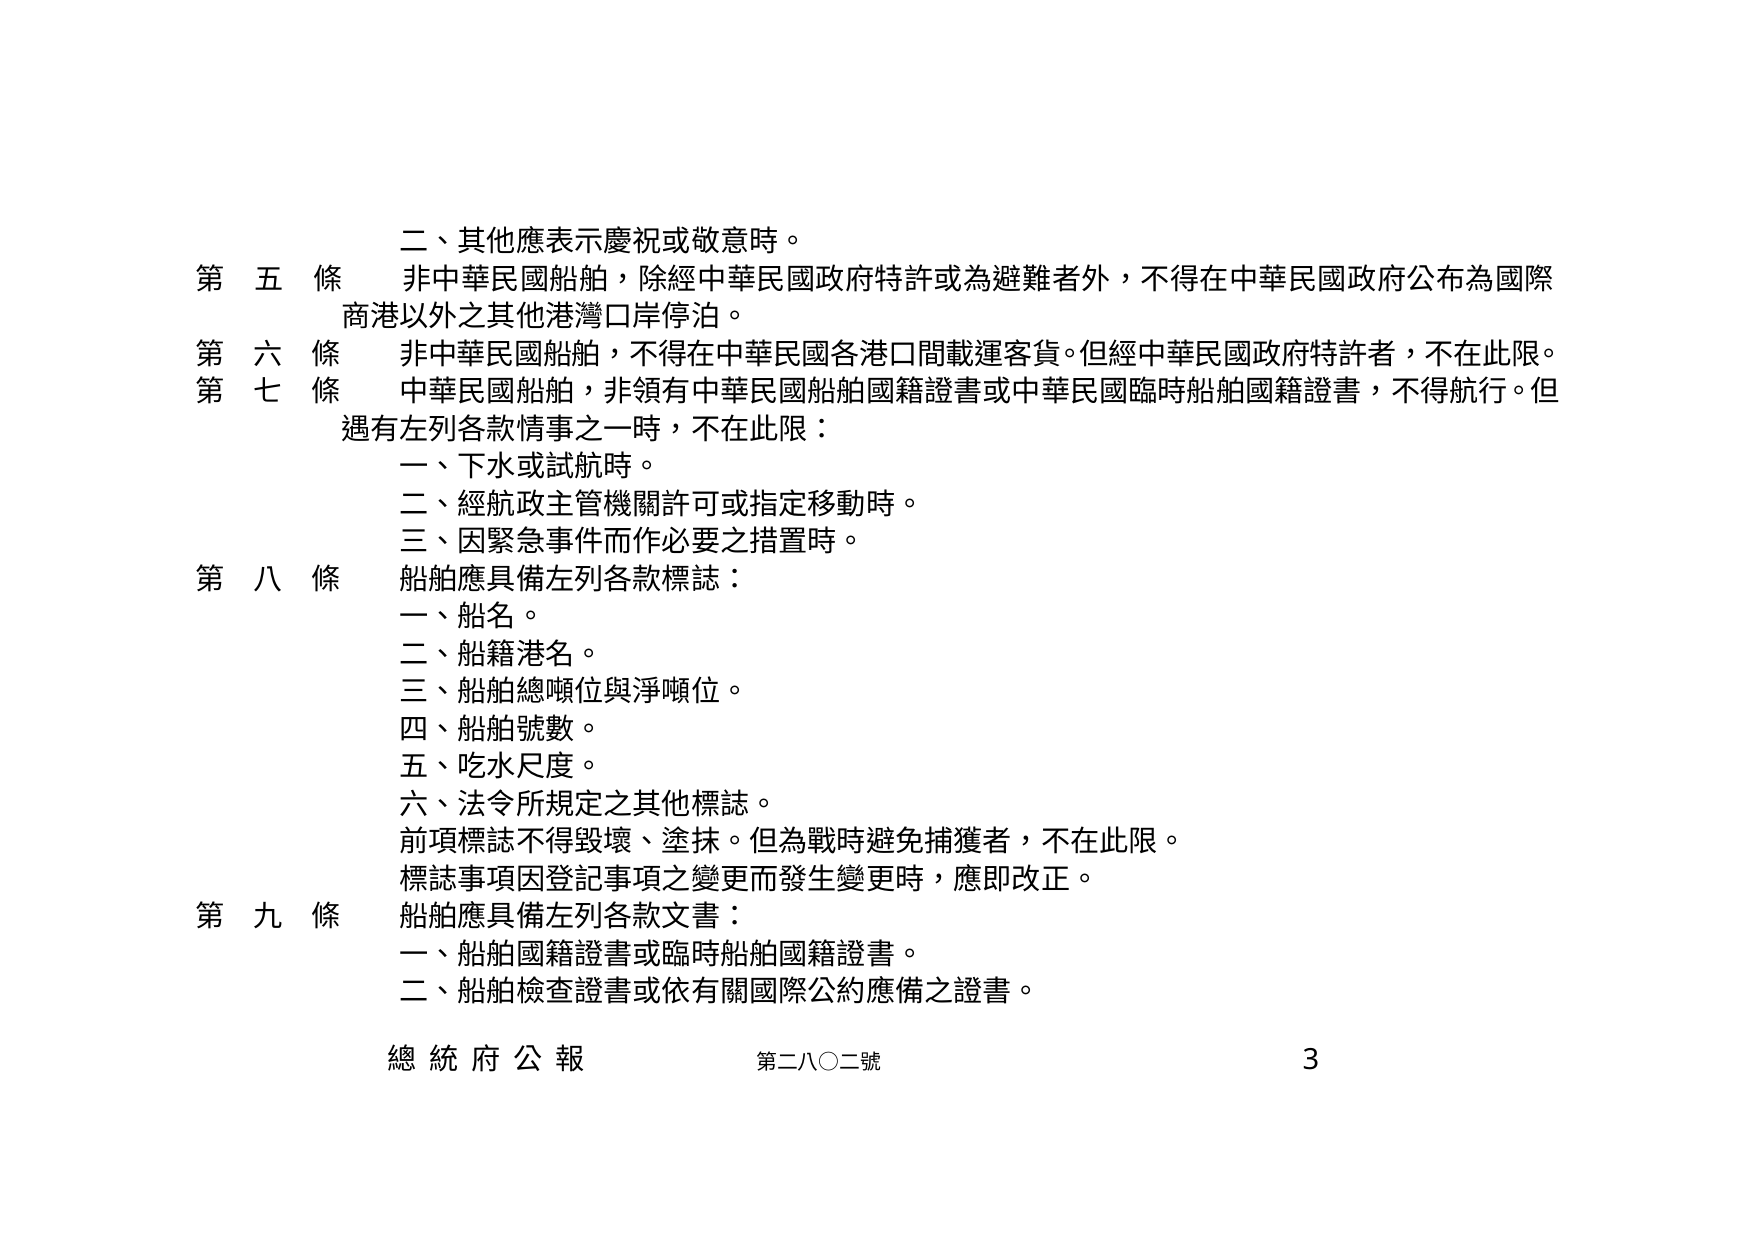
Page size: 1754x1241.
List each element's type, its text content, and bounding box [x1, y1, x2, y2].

text 一、船名。 [399, 597, 1559, 634]
text 前項標誌不得毀壞、塗抹。但為戰時避免捕獲者，不在此限。 [341, 822, 1559, 859]
text 二、船籍港名。 [399, 634, 1559, 672]
text 二、船舶檢查證書或依有關國際公約應備之證書。 [399, 972, 1559, 1009]
text 三、船舶總噸位與淨噸位。 [399, 672, 1559, 709]
text 二、經航政主管機關許可或指定移動時。 [399, 484, 1559, 522]
text 第 七 條 中華民國船舶，非領有中華民國船舶國籍證書或中華民國臨時船舶國籍證書，不得航行。但遇有左列各款情事之一時，不在此限： [195, 372, 1559, 447]
text 二、其他應表示慶祝或敬意時。 [399, 222, 1559, 259]
text 標誌事項因登記事項之變更而發生變更時，應即改正。 [341, 859, 1559, 897]
text 一、下水或試航時。 [399, 447, 1559, 484]
text 三、因緊急事件而作必要之措置時。 [399, 522, 1559, 559]
text 第 六 條 非中華民國船舶，不得在中華民國各港口間載運客貨。但經中華民國政府特許者，不在此限。 [195, 334, 1559, 372]
text 第 五 條 非中華民國船舶，除經中華民國政府特許或為避難者外，不得在中華民國政府公布為國際商港以外之其他港灣口岸停泊。 [195, 259, 1559, 334]
text 六、法令所規定之其他標誌。 [399, 784, 1559, 822]
text 四、船舶號數。 [399, 709, 1559, 747]
text 五、吃水尺度。 [399, 747, 1559, 784]
text 一、船舶國籍證書或臨時船舶國籍證書。 [399, 934, 1559, 972]
text 第 八 條 船舶應具備左列各款標誌： [195, 559, 1559, 597]
text 第 九 條 船舶應具備左列各款文書： [195, 897, 1559, 934]
